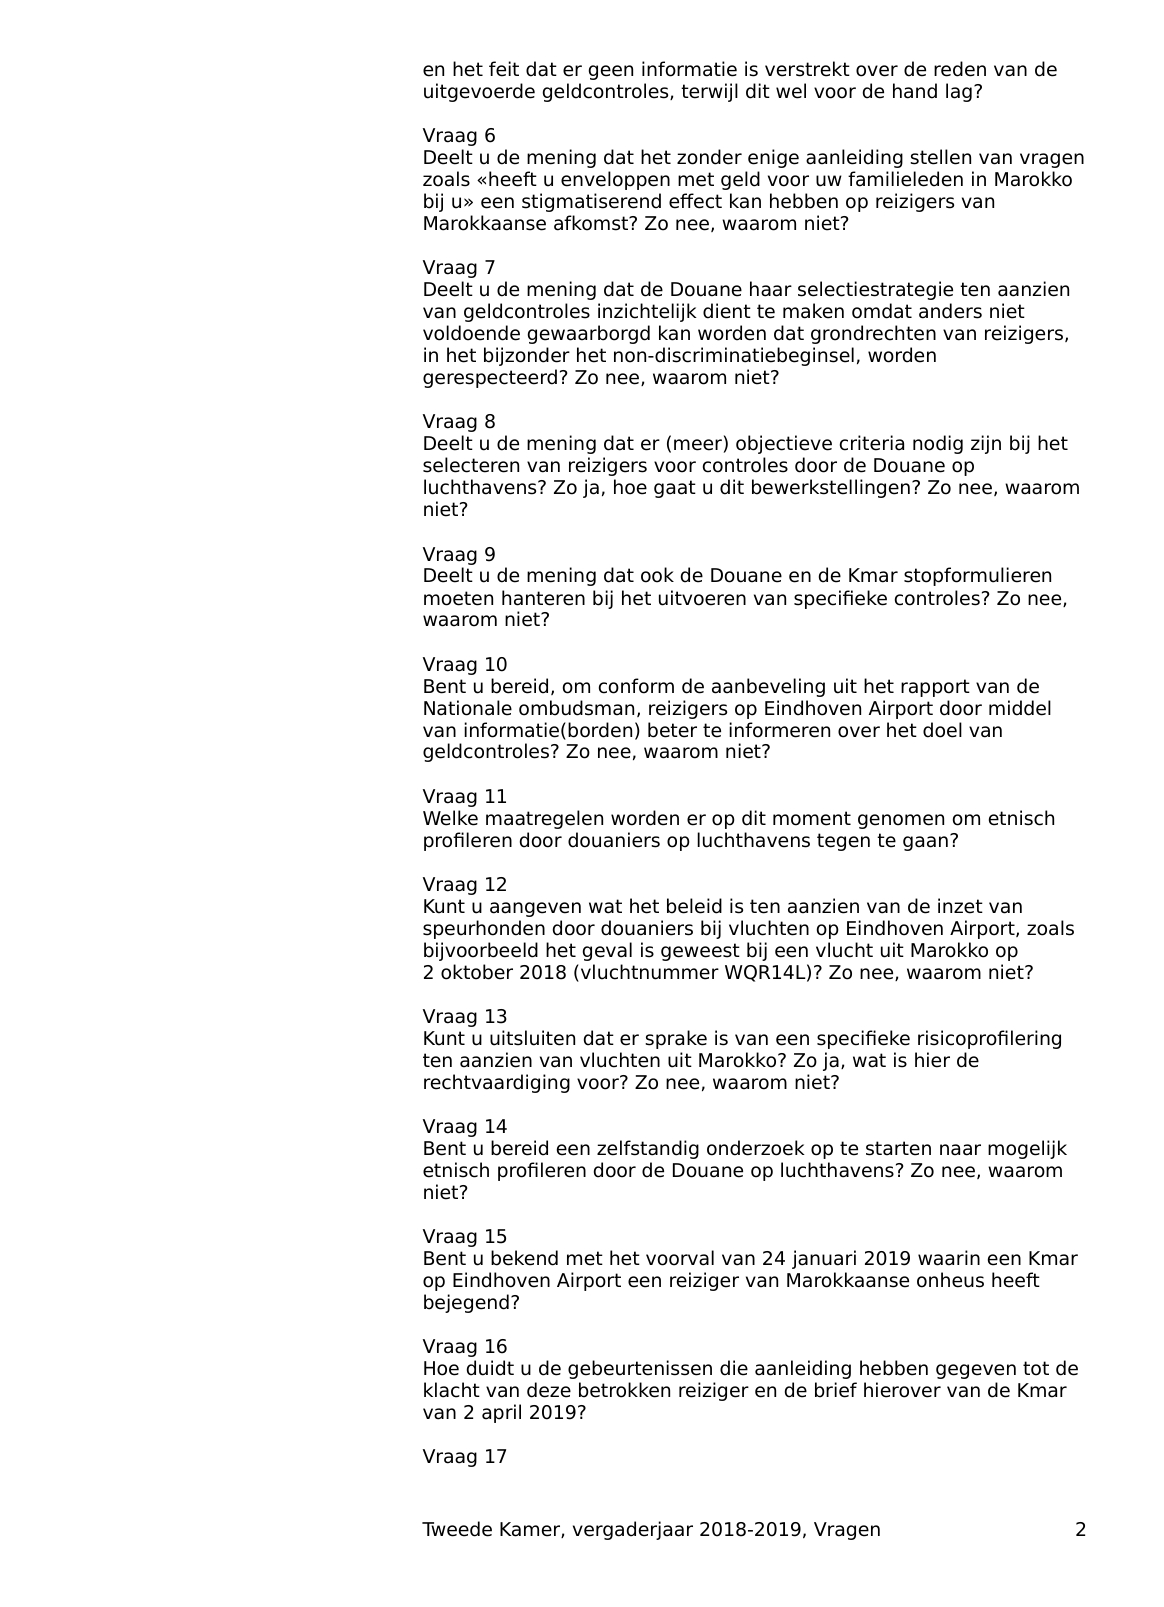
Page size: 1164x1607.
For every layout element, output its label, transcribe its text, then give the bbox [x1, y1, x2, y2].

text Vraag 9 [422, 543, 1087, 565]
text Vraag 7 [422, 257, 1087, 279]
text Vraag 14 [422, 1116, 1087, 1138]
text Bent u bereid, om conform de aanbeveling uit het rapport van de Nationale ombudsman, reizigers op Eindhoven Airport door middel van informatie(borden) beter te informeren over het doel van geldcontroles? Zo nee, waarom niet? [422, 676, 1087, 763]
text Vraag 6 [422, 125, 1087, 147]
text Deelt u de mening dat het zonder enige aanleiding stellen van vragen zoals «heeft u enveloppen met geld voor uw familieleden in Marokko bij u» een stigmatiserend effect kan hebben op reizigers van Marokkaanse afkomst? Zo nee, waarom niet? [422, 147, 1087, 235]
text Deelt u de mening dat er (meer) objectieve criteria nodig zijn bij het selecteren van reizigers voor controles door de Douane op luchthavens? Zo ja, hoe gaat u dit bewerkstellingen? Zo nee, waarom niet? [422, 433, 1087, 521]
text Hoe duidt u de gebeurtenissen die aanleiding hebben gegeven tot de klacht van deze betrokken reiziger en de brief hierover van de Kmar van 2 april 2019? [422, 1358, 1087, 1424]
text Welke maatregelen worden er op dit moment genomen om etnisch profileren door douaniers op luchthavens tegen te gaan? [422, 808, 1087, 852]
text Vraag 11 [422, 786, 1087, 808]
text Vraag 12 [422, 874, 1087, 896]
text Bent u bekend met het voorval van 24 januari 2019 waarin een Kmar op Eindhoven Airport een reiziger van Marokkaanse onheus heeft bejegend? [422, 1248, 1087, 1314]
text Vraag 17 [422, 1446, 1087, 1468]
text Vraag 10 [422, 653, 1087, 676]
text Vraag 16 [422, 1336, 1087, 1358]
text Kunt u aangeven wat het beleid is ten aanzien van de inzet van speurhonden door douaniers bij vluchten op Eindhoven Airport, zoals bijvoorbeeld het geval is geweest bij een vlucht uit Marokko op 2 oktober 2018 (vluchtnummer WQR14L)? Zo nee, waarom niet? [422, 896, 1087, 984]
text en het feit dat er geen informatie is verstrekt over de reden van de uitgevoerde geldcontroles, terwijl dit wel voor de hand lag? [422, 59, 1087, 103]
text Vraag 15 [422, 1226, 1087, 1248]
text Bent u bereid een zelfstandig onderzoek op te starten naar mogelijk etnisch profileren door de Douane op luchthavens? Zo nee, waarom niet? [422, 1138, 1087, 1204]
text Vraag 8 [422, 411, 1087, 433]
text Vraag 13 [422, 1006, 1087, 1028]
text Deelt u de mening dat ook de Douane en de Kmar stopformulieren moeten hanteren bij het uitvoeren van specifieke controles? Zo nee, waarom niet? [422, 565, 1087, 631]
text Kunt u uitsluiten dat er sprake is van een specifieke risicoprofilering ten aanzien van vluchten uit Marokko? Zo ja, wat is hier de rechtvaardiging voor? Zo nee, waarom niet? [422, 1028, 1087, 1094]
text Deelt u de mening dat de Douane haar selectiestrategie ten aanzien van geldcontroles inzichtelijk dient te maken omdat anders niet voldoende gewaarborgd kan worden dat grondrechten van reizigers, in het bijzonder het non-discriminatiebeginsel, worden gerespecteerd? Zo nee, waarom niet? [422, 279, 1087, 389]
